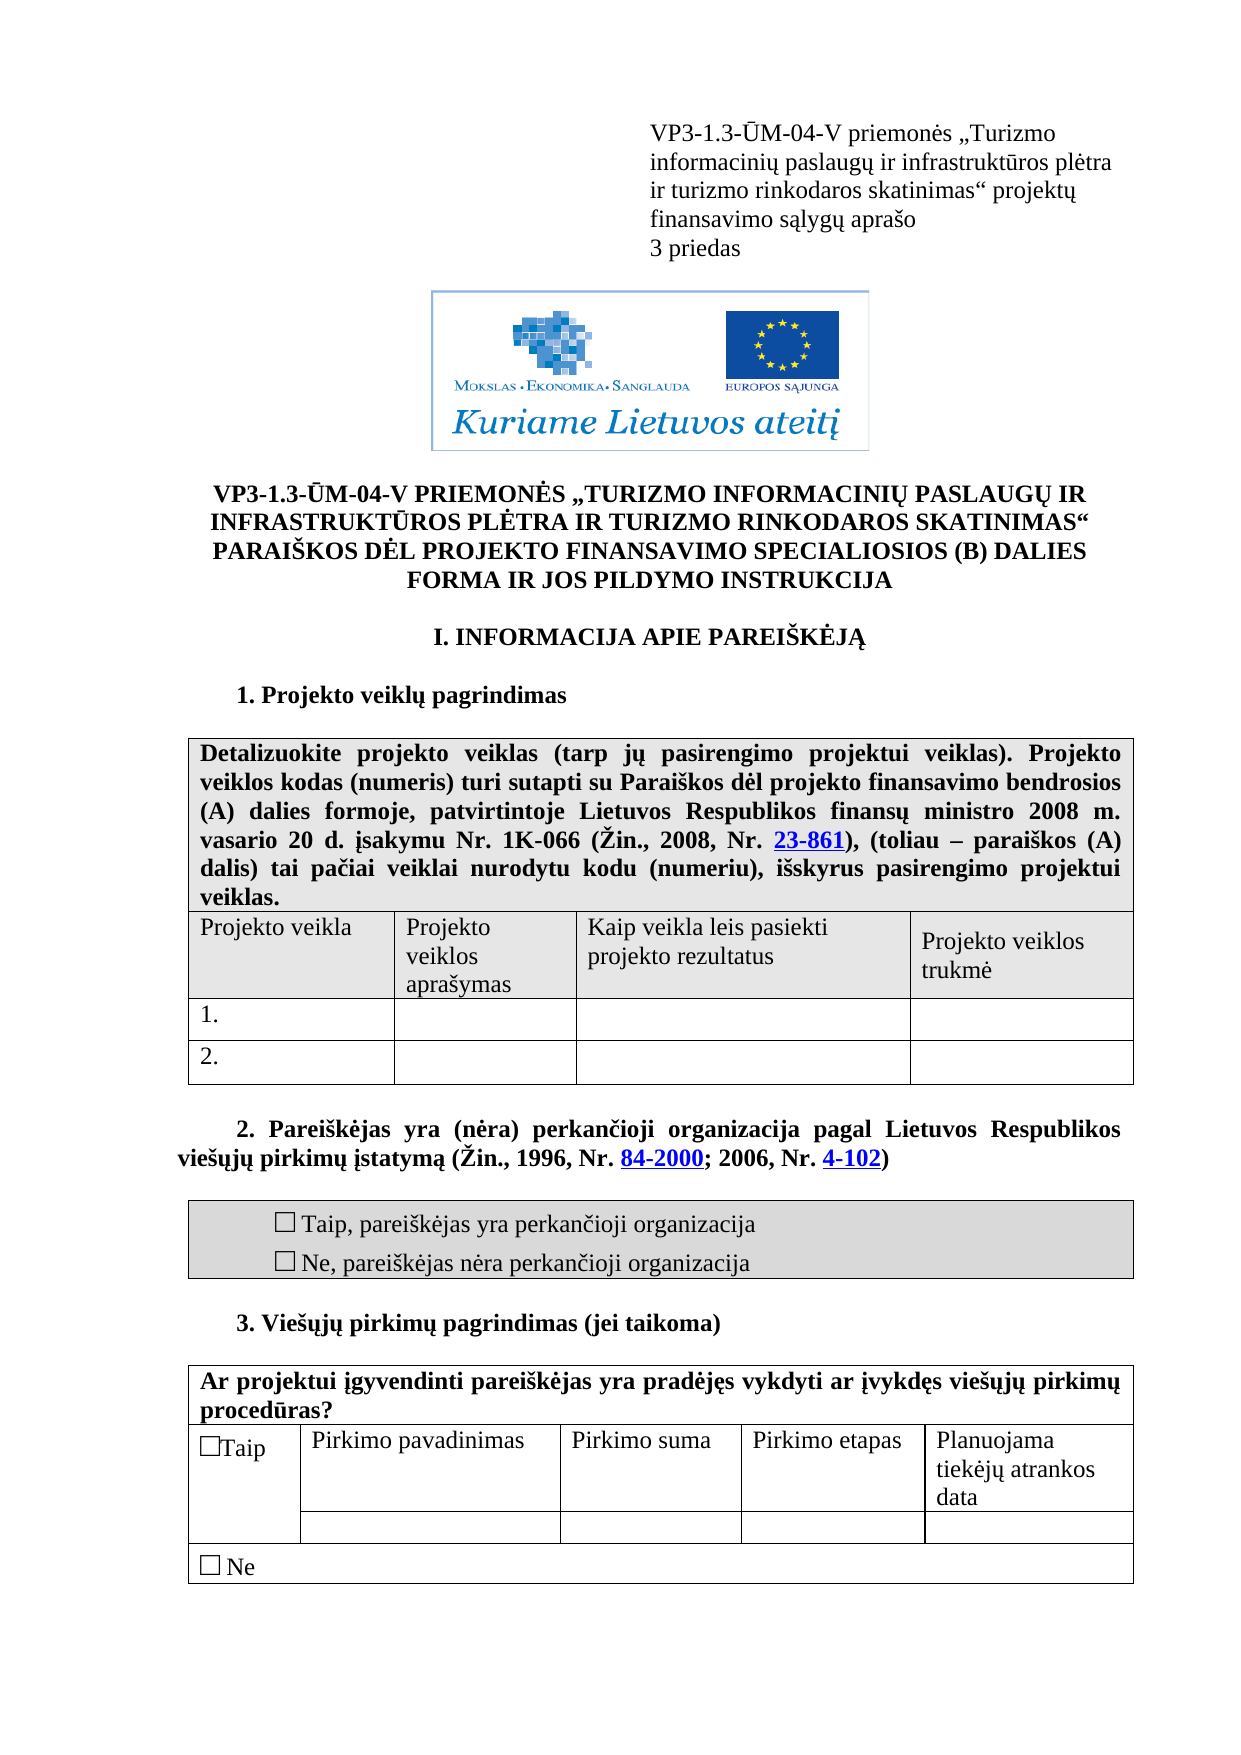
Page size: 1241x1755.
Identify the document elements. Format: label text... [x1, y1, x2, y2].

table_cell Pirkimo pavadinimas [301, 1425, 560, 1511]
table_cell Kaip veikla leis pasiekti projekto rezultatus [577, 912, 910, 998]
table_cell [577, 1041, 910, 1084]
table_cell [911, 1041, 1133, 1084]
table_cell [301, 1512, 560, 1543]
text VP3-1.3-ŪM-04-V PRIEMONĖS „TURIZMO INFORMACINIŲ PASLAUGŲ IR INFRASTRUKTŪROS PLĖTRA IR TURIZMO RINKODAROS SKATINIMAS“ PARAIŠKOS DĖL PROJEKTO FINANSAVIMO SPECIALIOSIOS (B) DALIES FORMA IR JOS PILDYMO INSTRUKCIJA [177, 479, 1122, 594]
text informacinių paslaugų ir infrastruktūros plėtra [649, 147, 1122, 176]
table_cell □ Ne [189, 1544, 1133, 1583]
text 2. Pareiškėjas yra (nėra) perkančioji organizacija pagal Lietuvos Respublikos viešųjų pirkimų įstatymą (Žin., 1996, Nr. 84-2000; 2006, Nr. 4-102) [177, 1114, 1122, 1172]
table_cell [911, 999, 1133, 1040]
text finansavimo sąlygų aprašo [649, 204, 1122, 233]
table_cell [395, 999, 576, 1040]
table_cell [395, 1041, 576, 1084]
table_cell 2. [189, 1041, 394, 1084]
table_cell Planuojama tiekėjų atrankos data [926, 1425, 1133, 1511]
table_cell Pirkimo suma [561, 1425, 741, 1511]
table_cell □Taip [189, 1425, 300, 1543]
table_header □ Taip, pareiškėjas yra perkančioji organizacija □ Ne, pareiškėjas nėra perkančioji organizacija [189, 1201, 1133, 1278]
table_cell [561, 1512, 741, 1543]
table_header Ar projektui įgyvendinti pareiškėjas yra pradėjęs vykdyti ar įvykdęs viešųjų pirkimų procedūras? [189, 1366, 1133, 1424]
table_cell 1. [189, 999, 394, 1040]
table_cell [577, 999, 910, 1040]
text ir turizmo rinkodaros skatinimas“ projektų [649, 176, 1122, 204]
text I. INFORMACIJA APIE PAREIŠKĖJĄ [177, 622, 1122, 651]
table_header Detalizuokite projekto veiklas (tarp jų pasirengimo projektui veiklas). Projekto veiklos kodas (numeris) turi sutapti su Paraiškos dėl projekto finansavimo bendrosios (A) dalies formoje, patvirtintoje Lietuvos Respublikos finansų ministro 2008 m. vasario 20 d. įsakymu Nr. 1K-066 (Žin., 2008, Nr. 23-861), (toliau – paraiškos (A) dalis) tai pačiai veiklai nurodytu kodu (numeriu), išskyrus pasirengimo projektui veiklas. [189, 739, 1133, 911]
table_cell Pirkimo etapas [742, 1425, 924, 1511]
text 3 priedas [649, 233, 1122, 262]
text 3. Viešųjų pirkimų pagrindimas (jei taikoma) [177, 1308, 1122, 1337]
table_cell [926, 1512, 1133, 1543]
table_cell Projekto veikla [189, 912, 394, 998]
table_cell [742, 1512, 924, 1543]
text 1. Projekto veiklų pagrindimas [177, 680, 1122, 709]
text VP3-1.3-ŪM-04-V priemonės „Turizmo [649, 118, 1122, 147]
table_cell Projekto veiklos trukmė [911, 912, 1133, 998]
table_cell Projekto veiklos aprašymas [395, 912, 576, 998]
